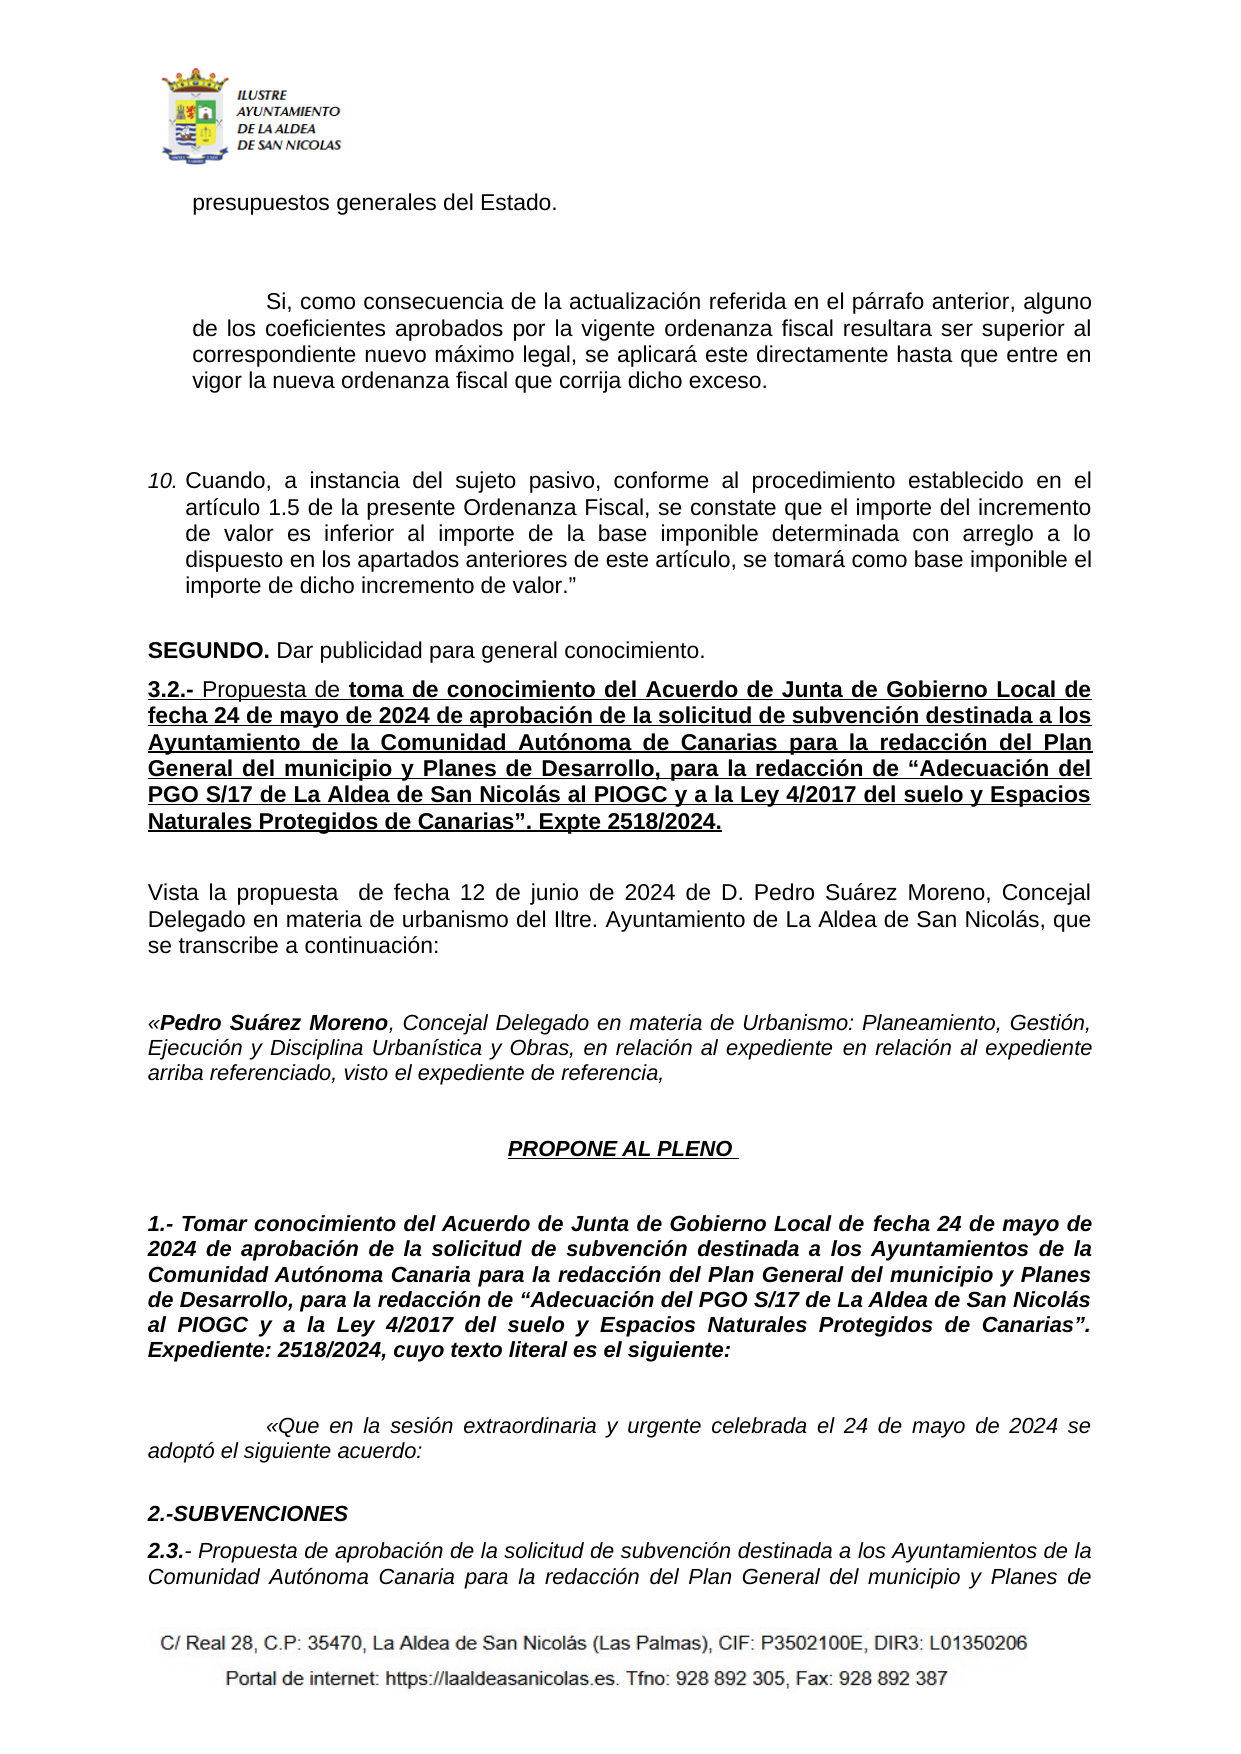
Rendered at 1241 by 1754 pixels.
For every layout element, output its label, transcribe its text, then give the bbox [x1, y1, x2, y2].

text «Pedro Suárez Moreno, Concejal Delegado en materia de Urbanismo: Planeamiento, Gestión, Ejecución y Disciplina Urbanística y Obras, en relación al expediente en relación al expediente arriba referenciado, visto el expediente de referencia, [148, 1010, 1093, 1085]
text Vista la propuesta de fecha 12 de junio de 2024 de D. Pedro Suárez Moreno, Concejal Delegado en materia de urbanismo del Iltre. Ayuntamiento de La Aldea de San Nicolás, que se transcribe a continuación: [148, 879, 1093, 958]
text 3.2.- Propuesta de toma de conocimiento del Acuerdo de Junta de Gobierno Local de fecha 24 de mayo de 2024 de aprobación de la solicitud de subvención destinada a los Ayuntamiento de la Comunidad Autónoma de Canarias para la redacción del Plan [148, 676, 1093, 751]
text PROPONE AL PLENO [148, 1136, 1093, 1161]
text 1.- Tomar conocimiento del Acuerdo de Junta de Gobierno Local de fecha 24 de mayo de 2024 de aprobación de la solicitud de subvención destinada a los Ayuntamientos de la Comunidad Autónoma Canaria para la redacción del Plan General del municipio y Planes de Desarrollo, para la redacción de “Adecuación del PGO S/17 de La Aldea de San Nicolás al PIOGC y a la Ley 4/2017 del suelo y Espacios Naturales Protegidos de Canarias”. Expediente: 2518/2024, cuyo texto literal es el siguiente: [148, 1211, 1093, 1362]
list Cuando, a instancia del sujeto pasivo, conforme al procedimiento establecido en el artículo 1.5 de la presente Ordenanza Fiscal, se constate que el importe del incremento de valor es inferior al importe de la base imponible determinada con arreglo a lo dispuesto en los apartados anteriores de este artículo, se tomará como base imponible el importe de dicho incremento de valor.” [148, 467, 1093, 599]
text 2.-SUBVENCIONES [148, 1501, 1093, 1526]
text 2.3.- Propuesta de aprobación de la solicitud de subvención destinada a los Ayuntamientos de la Comunidad Autónoma Canaria para la redacción del Plan General del municipio y Planes de [148, 1538, 1093, 1589]
text presupuestos generales del Estado. [192, 188, 1093, 215]
picture [148, 60, 357, 172]
text «Que en la sesión extraordinaria y urgente celebrada el 24 de mayo de 2024 se adoptó el siguiente acuerdo: [148, 1412, 1093, 1463]
text General del municipio y Planes de Desarrollo, para la redacción de “Adecuación del PGO S/17 de La Aldea de San Nicolás al PIOGC y a la Ley 4/2017 del suelo y Espacios Naturales Protegidos de Canarias”. Expte 2518/2024. [148, 753, 1093, 834]
text SEGUNDO. Dar publicidad para general conocimiento. [148, 637, 1093, 663]
picture [149, 1627, 1034, 1694]
text Si, como consecuencia de la actualización referida en el párrafo anterior, alguno de los coeficientes aprobados por la vigente ordenanza fiscal resultara ser superior al correspondiente nuevo máximo legal, se aplicará este directamente hasta que entre en vigor la nueva ordenanza fiscal que corrija dicho exceso. [192, 288, 1093, 394]
